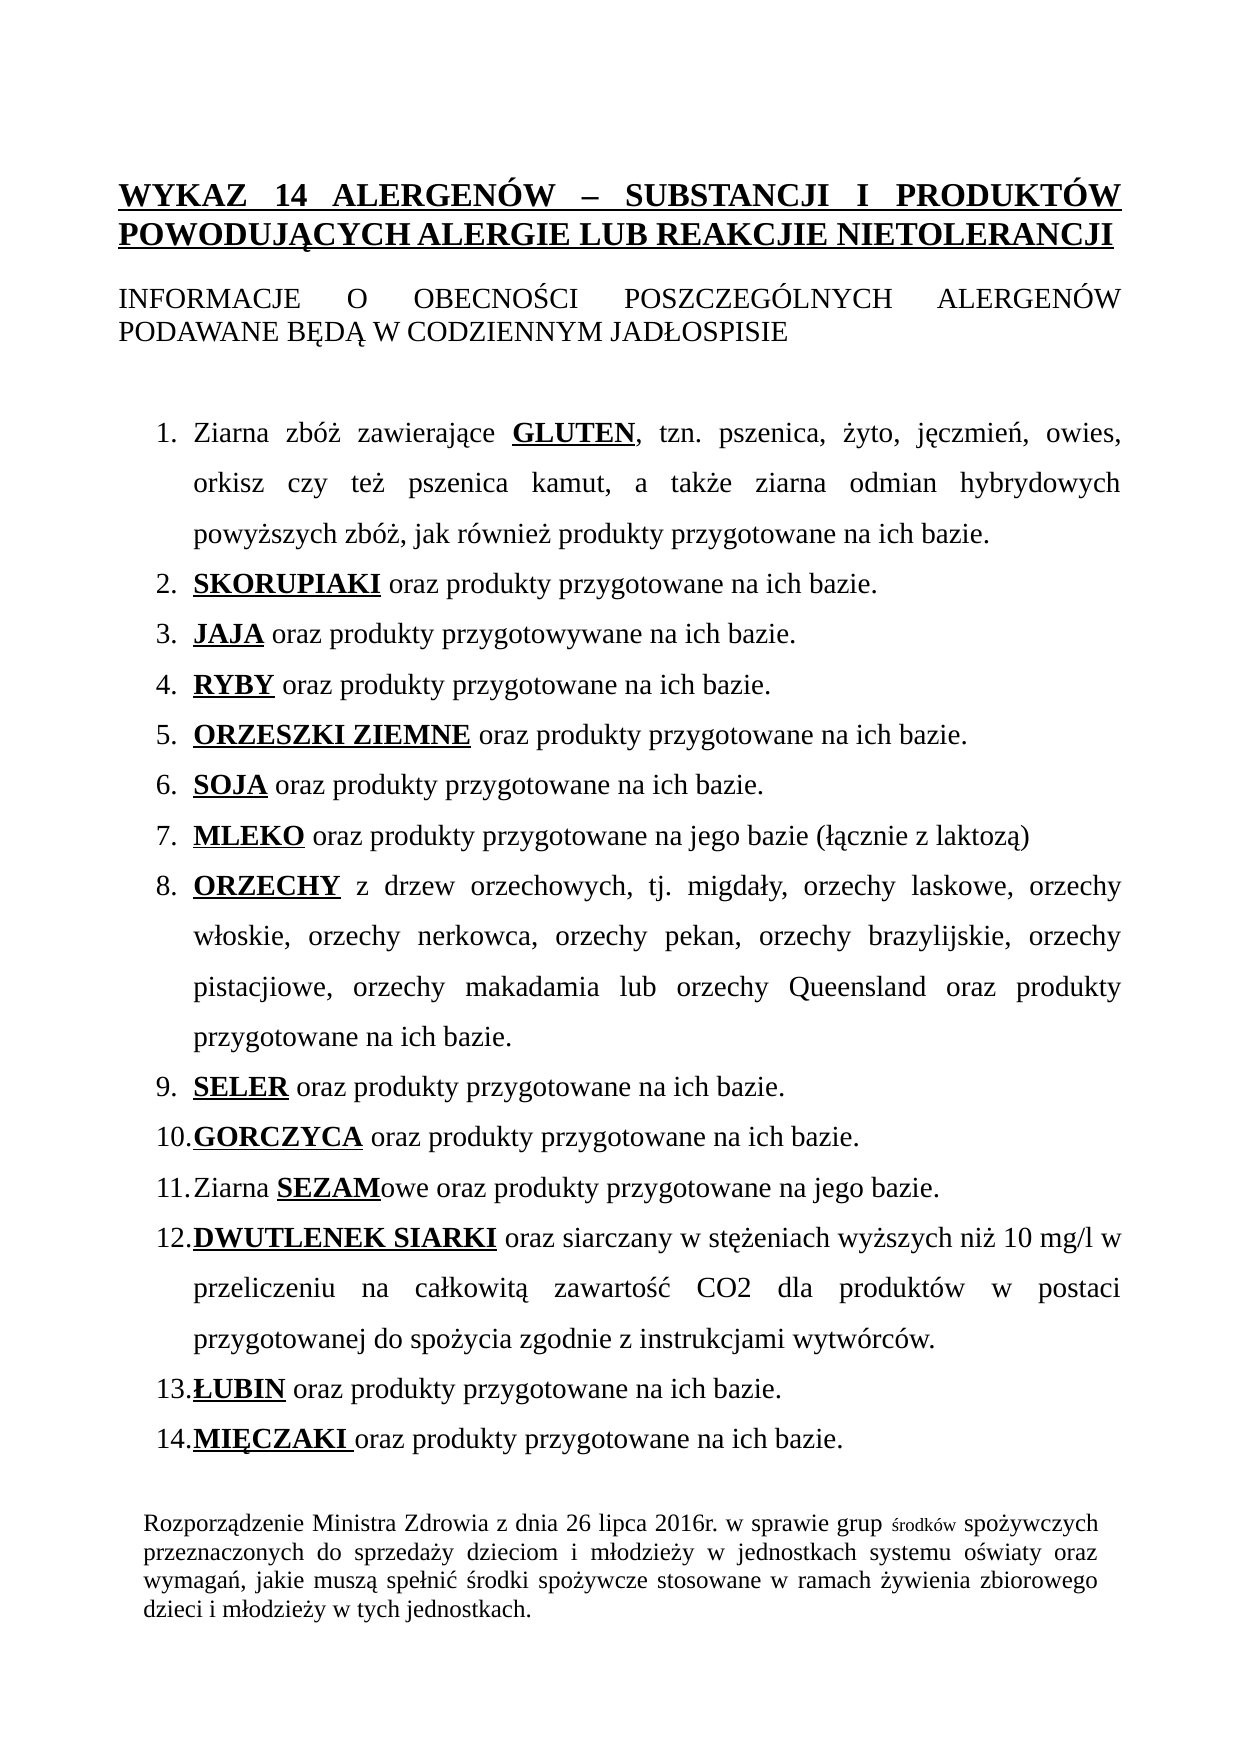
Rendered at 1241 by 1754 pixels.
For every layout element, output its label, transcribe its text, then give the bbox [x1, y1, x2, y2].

list Ziarna zbóż zawierające GLUTEN, tzn. pszenica, żyto, jęczmień, owies, orkisz czy też pszenica kamut, a także ziarna odmian hybrydowych powyższych zbóż, jak również produkty przygotowane na ich bazie. [156, 415, 1122, 549]
list ŁUBIN oraz produkty przygotowane na ich bazie. [156, 1371, 1122, 1405]
list ORZECHY z drzew orzechowych, tj. migdały, orzechy laskowe, orzechy włoskie, orzechy nerkowca, orzechy pekan, orzechy brazylijskie, orzechy pistacjiowe, orzechy makadamia lub orzechy Queensland oraz produkty przygotowane na ich bazie. [156, 868, 1122, 1052]
list SOJA oraz produkty przygotowane na ich bazie. [156, 767, 1122, 801]
list SELER oraz produkty przygotowane na ich bazie. [156, 1069, 1122, 1103]
list ORZESZKI ZIEMNE oraz produkty przygotowane na ich bazie. [156, 717, 1122, 751]
list DWUTLENEK SIARKI oraz siarczany w stężeniach wyższych niż 10 mg/l w przeliczeniu na całkowitą zawartość CO2 dla produktów w postaci przygotowanej do spożycia zgodnie z instrukcjami wytwórców. [156, 1220, 1122, 1354]
list SKORUPIAKI oraz produkty przygotowane na ich bazie. [156, 566, 1122, 600]
list MIĘCZAKI oraz produkty przygotowane na ich bazie. [156, 1421, 1122, 1455]
list RYBY oraz produkty przygotowane na ich bazie. [156, 667, 1122, 700]
list MLEKO oraz produkty przygotowane na jego bazie (łącznie z laktozą) [156, 818, 1122, 851]
list Rozporządzenie Ministra Zdrowia z dnia 26 lipca 2016r. w sprawie grup środków spożywczych przeznaczonych do sprzedaży dzieciom i młodzieży w jednostkach systemu oświaty oraz wymagań, jakie muszą spełnić środki spożywcze stosowane w ramach żywienia zbiorowego dzieci i młodzieży w tych jednostkach. [143, 1508, 1099, 1623]
text POWODUJĄCYCH ALERGIE LUB REAKCJIE NIETOLERANCJI [118, 211, 1122, 252]
text INFORMACJE O OBECNOŚCI POSZCZEGÓLNYCH ALERGENÓW PODAWANE BĘDĄ W CODZIENNYM JADŁOSPISIE [118, 281, 1122, 348]
text WYKAZ 14 ALERGENÓW – SUBSTANCJI I PRODUKTÓW [118, 176, 1122, 209]
list Ziarna SEZAMowe oraz produkty przygotowane na jego bazie. [156, 1170, 1122, 1203]
list JAJA oraz produkty przygotowywane na ich bazie. [156, 616, 1122, 650]
list GORCZYCA oraz produkty przygotowane na ich bazie. [156, 1119, 1122, 1153]
